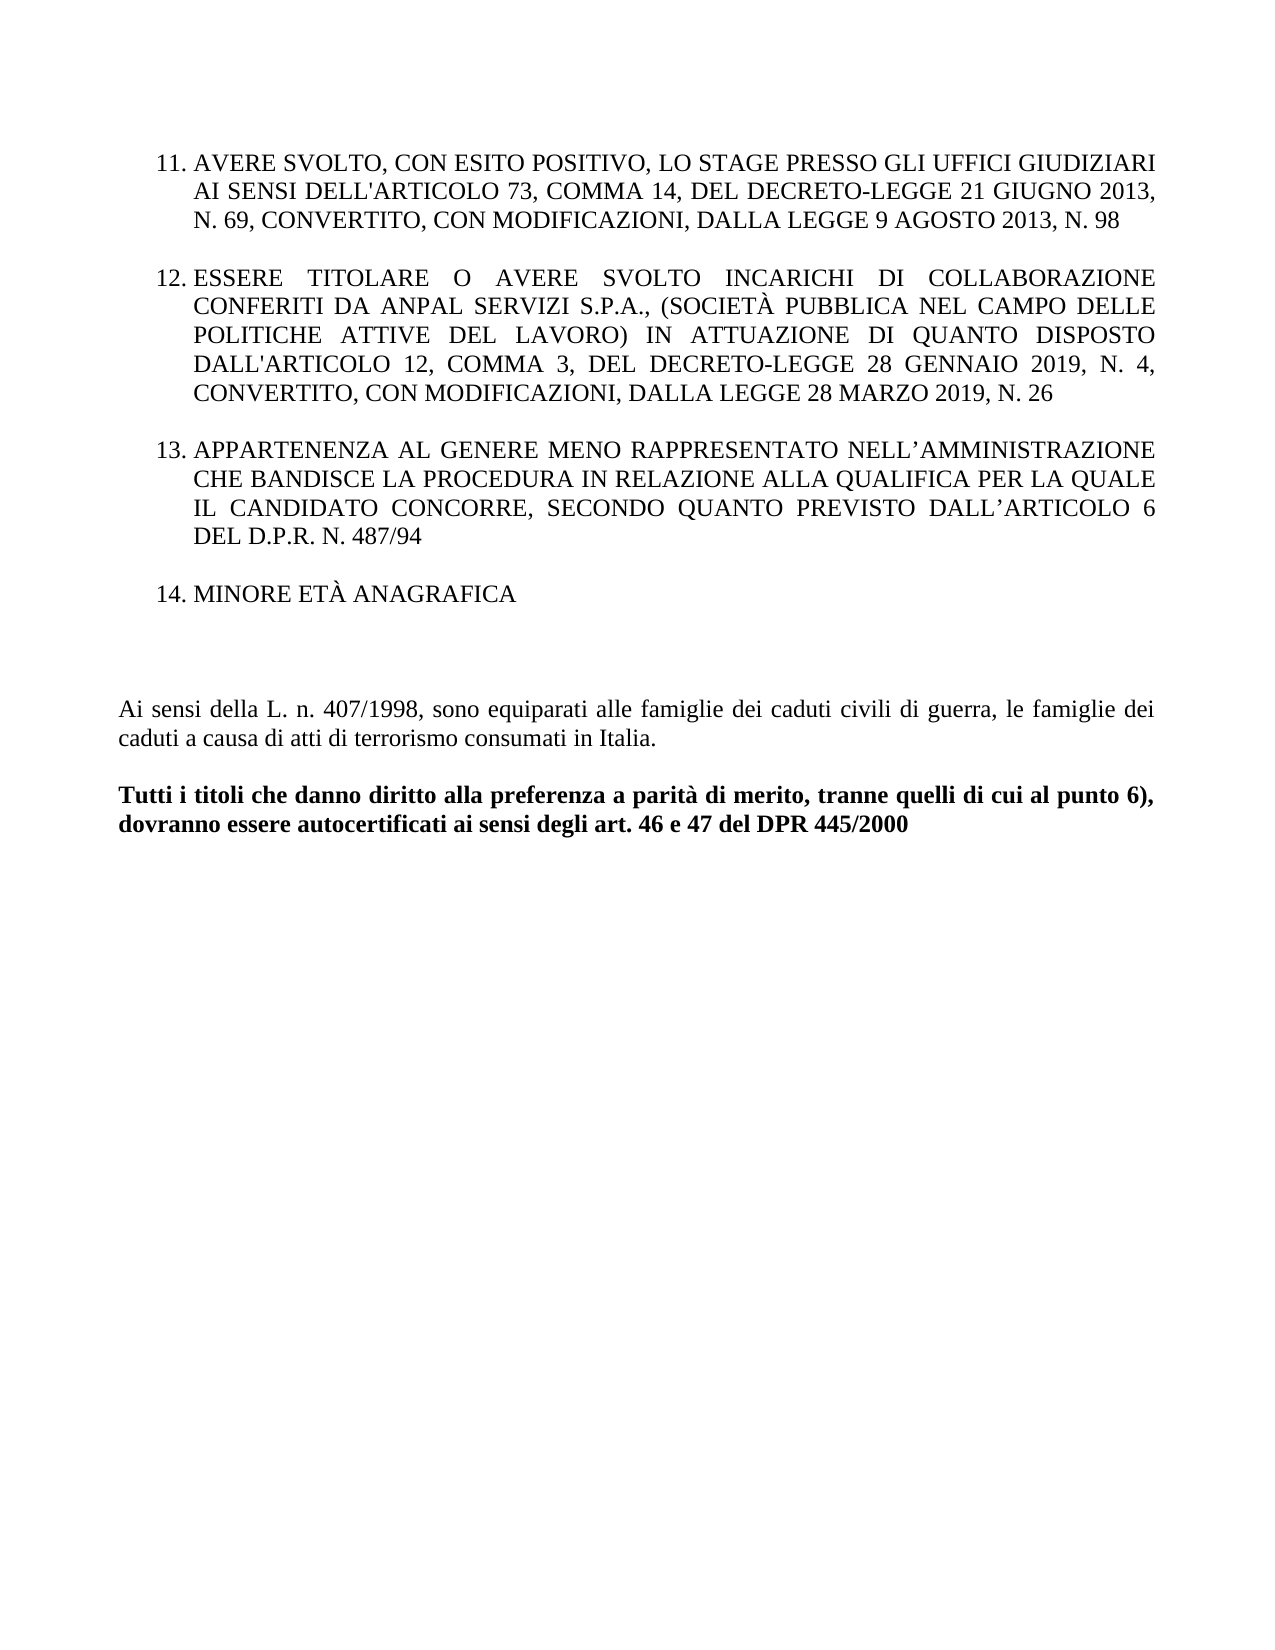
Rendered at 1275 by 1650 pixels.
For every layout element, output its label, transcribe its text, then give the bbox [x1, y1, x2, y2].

text Ai sensi della L. n. 407/1998, sono equiparati alle famiglie dei caduti civili di guerra, le famiglie dei caduti a causa di atti di terrorismo consumati in Italia. [118, 694, 1157, 751]
list APPARTENENZA AL GENERE MENO RAPPRESENTATO NELL’AMMINISTRAZIONE CHE BANDISCE LA PROCEDURA IN RELAZIONE ALLA QUALIFICA PER LA QUALE IL CANDIDATO CONCORRE, SECONDO QUANTO PREVISTO DALL’ARTICOLO 6 DEL D.P.R. N. 487/94 [156, 435, 1157, 550]
text Tutti i titoli che danno diritto alla preferenza a parità di merito, tranne quelli di cui al punto 6), dovranno essere autocertificati ai sensi degli art. 46 e 47 del DPR 445/2000 [118, 780, 1157, 838]
list MINORE ETÀ ANAGRAFICA [156, 579, 1157, 608]
list AVERE SVOLTO, CON ESITO POSITIVO, LO STAGE PRESSO GLI UFFICI GIUDIZIARI AI SENSI DELL'ARTICOLO 73, COMMA 14, DEL DECRETO-LEGGE 21 GIUGNO 2013, N. 69, CONVERTITO, CON MODIFICAZIONI, DALLA LEGGE 9 AGOSTO 2013, N. 98 [156, 148, 1157, 234]
list ESSERE TITOLARE O AVERE SVOLTO INCARICHI DI COLLABORAZIONE CONFERITI DA ANPAL SERVIZI S.P.A., (SOCIETÀ PUBBLICA NEL CAMPO DELLE POLITICHE ATTIVE DEL LAVORO) IN ATTUAZIONE DI QUANTO DISPOSTO DALL'ARTICOLO 12, COMMA 3, DEL DECRETO-LEGGE 28 GENNAIO 2019, N. 4, CONVERTITO, CON MODIFICAZIONI, DALLA LEGGE 28 MARZO 2019, N. 26 [156, 263, 1157, 406]
